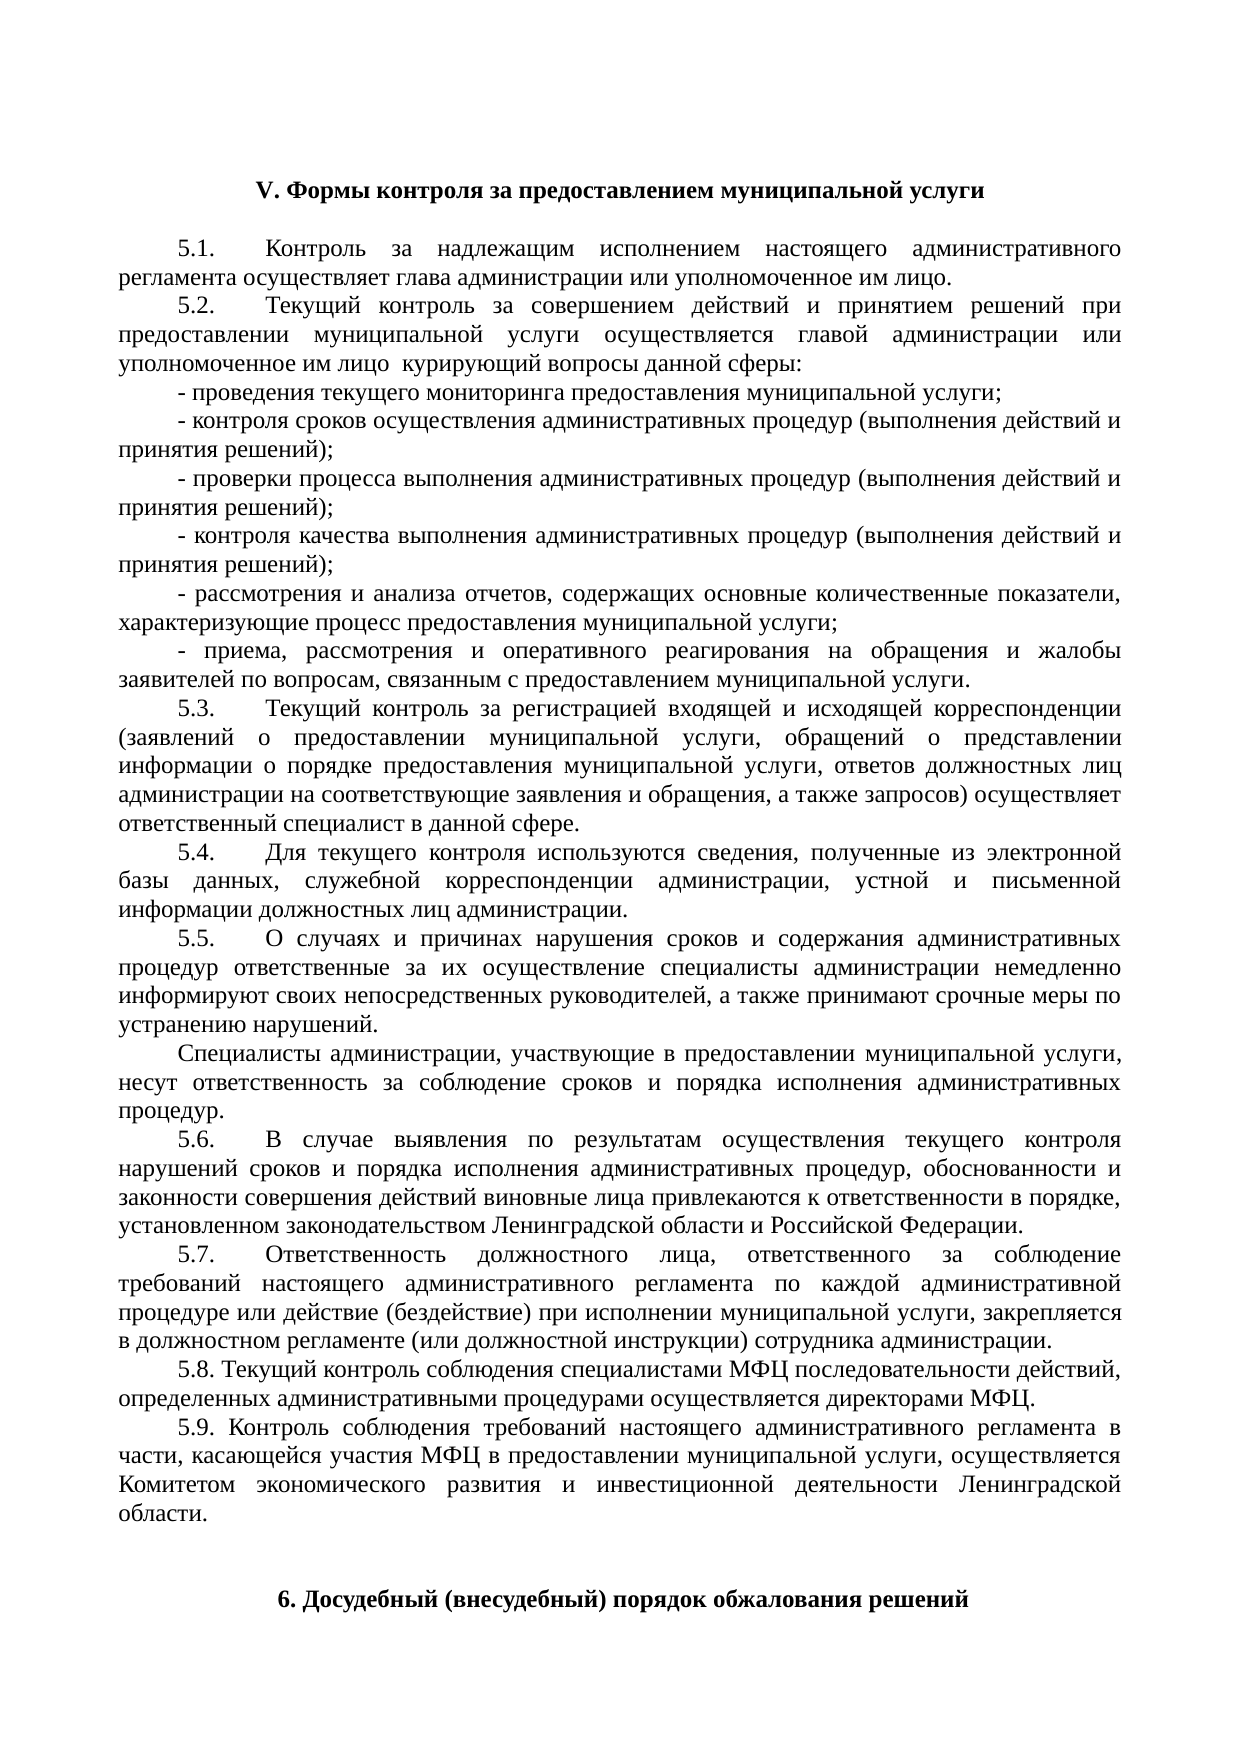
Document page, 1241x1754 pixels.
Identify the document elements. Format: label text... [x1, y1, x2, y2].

text 5.8. Текущий контроль соблюдения специалистами МФЦ последовательности действий, определенных административными процедурами осуществляется директорами МФЦ. [118, 1354, 1122, 1412]
text 5.4. Для текущего контроля используются сведения, полученные из электронной базы данных, служебной корреспонденции администрации, устной и письменной информации должностных лиц администрации. [118, 837, 1122, 923]
text Специалисты администрации, участвующие в предоставлении муниципальной услуги, несут ответственность за соблюдение сроков и порядка исполнения административных процедур. [118, 1038, 1122, 1124]
text - контроля сроков осуществления административных процедур (выполнения действий и принятия решений); [118, 406, 1122, 463]
text 5.1. Контроль за надлежащим исполнением настоящего административного регламента осуществляет глава администрации или уполномоченное им лицо. [118, 233, 1122, 291]
text V. Формы контроля за предоставлением муниципальной услуги [118, 176, 1122, 204]
text - контроля качества выполнения административных процедур (выполнения действий и принятия решений); [118, 521, 1122, 578]
text 6. Досудебный (внесудебный) порядок обжалования решений [118, 1584, 1122, 1613]
text - рассмотрения и анализа отчетов, содержащих основные количественные показатели, характеризующие процесс предоставления муниципальной услуги; [118, 578, 1122, 636]
text - проведения текущего мониторинга предоставления муниципальной услуги; [118, 377, 1122, 406]
text 5.2. Текущий контроль за совершением действий и принятием решений при предоставлении муниципальной услуги осуществляется главой администрации или уполномоченное им лицо курирующий вопросы данной сферы: [118, 291, 1122, 377]
text 5.7. Ответственность должностного лица, ответственного за соблюдение требований настоящего административного регламента по каждой административной процедуре или действие (бездействие) при исполнении муниципальной услуги, закрепляется в должностном регламенте (или должностной инструкции) сотрудника администрации. [118, 1239, 1122, 1354]
text 5.9. Контроль соблюдения требований настоящего административного регламента в части, касающейся участия МФЦ в предоставлении муниципальной услуги, осуществляется Комитетом экономического развития и инвестиционной деятельности Ленинградской области. [118, 1412, 1122, 1527]
text - приема, рассмотрения и оперативного реагирования на обращения и жалобы заявителей по вопросам, связанным с предоставлением муниципальной услуги. [118, 636, 1122, 693]
text - проверки процесса выполнения административных процедур (выполнения действий и принятия решений); [118, 463, 1122, 521]
text 5.6. В случае выявления по результатам осуществления текущего контроля нарушений сроков и порядка исполнения административных процедур, обоснованности и законности совершения действий виновные лица привлекаются к ответственности в порядке, установленном законодательством Ленинградской области и Российской Федерации. [118, 1124, 1122, 1239]
text 5.5. О случаях и причинах нарушения сроков и содержания административных процедур ответственные за их осуществление специалисты администрации немедленно информируют своих непосредственных руководителей, а также принимают срочные меры по устранению нарушений. [118, 923, 1122, 1038]
text 5.3. Текущий контроль за регистрацией входящей и исходящей корреспонденции (заявлений о предоставлении муниципальной услуги, обращений о представлении информации о порядке предоставления муниципальной услуги, ответов должностных лиц администрации на соответствующие заявления и обращения, а также запросов) осуществляет ответственный специалист в данной сфере. [118, 693, 1122, 837]
